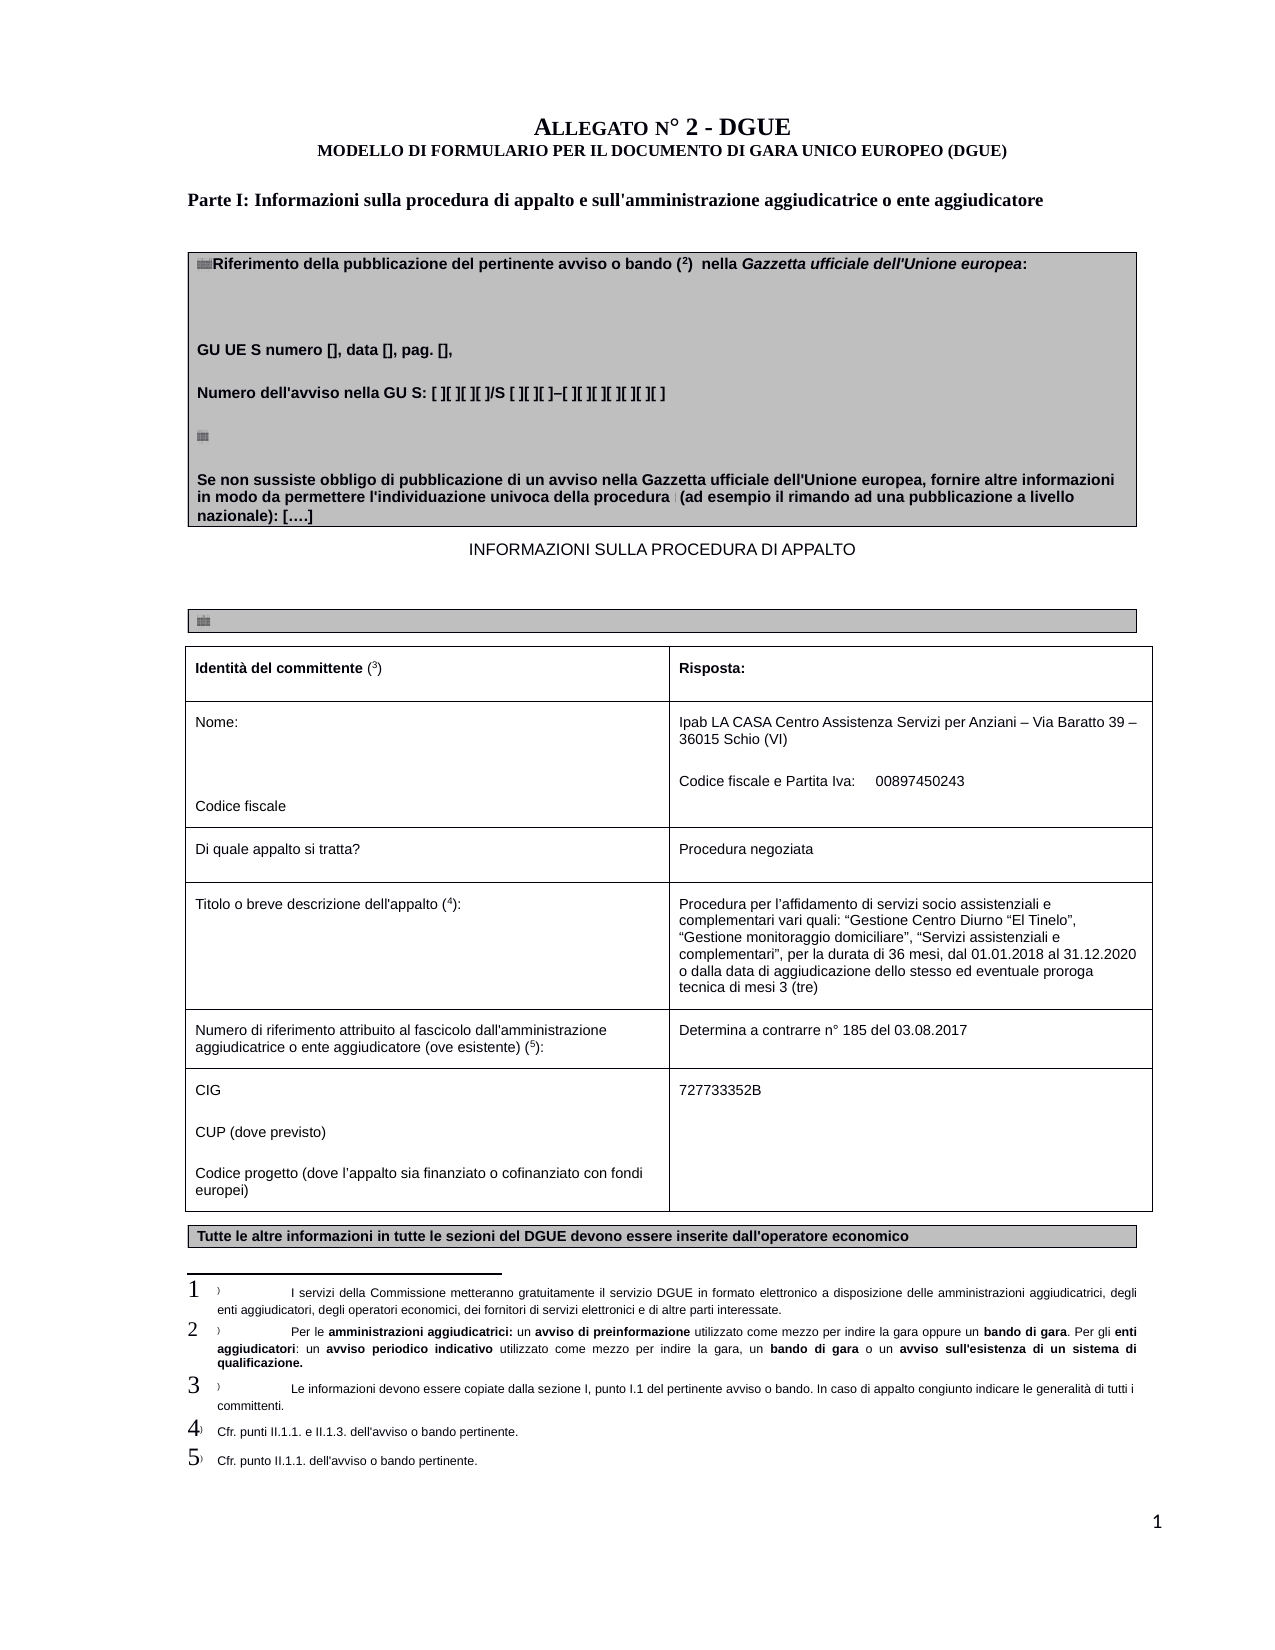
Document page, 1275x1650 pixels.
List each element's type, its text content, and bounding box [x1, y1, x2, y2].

table_header Risposta: [670, 647, 1152, 701]
title Parte I: Informazioni sulla procedura di appalto e sull'amministrazione aggiudicatrice o ente aggiudicatore [187, 189, 1137, 211]
table_cell [1153, 1068, 1275, 1211]
table_cell 727733352B [670, 1069, 1152, 1211]
text Numero dell'avviso nella GU S: [ ][ ][ ][ ]/S [ ][ ][ ]–[ ][ ][ ][ ][ ][ ][ ] [189, 381, 1136, 402]
table_header [1153, 646, 1275, 701]
table_cell Nome: Codice fiscale [186, 702, 669, 827]
text Le informazioni richieste dalla parte I saranno acquisite automaticamente a condizione che per generare e compilare il DGUE sia utilizzato il servizio DGUE in formato elettronico. In caso contrario tali informazioni devono essere inserite dall'operatore economico. [189, 610, 1136, 632]
table_cell [1153, 882, 1275, 1008]
text Modello di formulario per il documento di gara unico europeo (DGUE) [187, 141, 1137, 160]
text ) I servizi della Commissione metteranno gratuitamente il servizio DGUE in formato elettronico a disposizione delle amministrazioni aggiudicatrici, degli enti aggiudicatori, degli operatori economici, dei fornitori di servizi elettronici e di altre parti interessate. [187, 1274, 1137, 1317]
text Tutte le altre informazioni in tutte le sezioni del DGUE devono essere inserite dall'operatore economico [189, 1226, 1136, 1247]
table_cell CIG CUP (dove previsto) Codice progetto (dove l’appalto sia finanziato o cofinanziato con fondi europei) [186, 1069, 669, 1211]
table_cell Titolo o breve descrizione dell'appalto (): [186, 883, 669, 1008]
text GU UE S numero [], data [], pag. [], [189, 338, 1136, 359]
table_cell Numero di riferimento attribuito al fascicolo dall'amministrazione aggiudicatrice o ente aggiudicatore (ove esistente) (): [186, 1010, 669, 1068]
table_cell [1153, 701, 1275, 827]
table_cell [1153, 1009, 1275, 1068]
table_cell Ipab LA CASA Centro Assistenza Servizi per Anziani – Via Baratto 39 – 36015 Schio (VI) Codice fiscale e Partita Iva: 00897450243 [670, 702, 1152, 827]
text Per le procedure di appalto per le quali è stato pubblicato un avviso di indizione di gara nella Gazzetta ufficiale dell'Unione europea le informazioni richieste dalla parte I saranno acquisite automaticamente, a condizione che per generare e compilare il DGUE sia utilizzato il servizio DGUE elettronico (). Riferimento della pubblicazione del pertinente avviso o bando () nella Gazzetta ufficiale dell'Unione europea: [189, 253, 1136, 273]
subtitle Allegato n° 2 - DGUE [187, 112, 1137, 141]
table_cell [1153, 827, 1275, 882]
title Informazioni sulla procedura di appalto [187, 540, 1137, 559]
table_cell Determina a contrarre n° 185 del 03.08.2017 [670, 1010, 1152, 1068]
text Se non sussiste obbligo di pubblicazione di un avviso nella Gazzetta ufficiale dell'Unione europea, fornire altre informazioni in modo da permettere l'individuazione univoca della procedura di appalto (ad esempio il rimando ad una pubblicazione a livello nazionale): [….] [189, 467, 1136, 526]
table_cell Procedura per l’affidamento di servizi socio assistenziali e complementari vari quali: “Gestione Centro Diurno “El Tinelo”, “Gestione monitoraggio domiciliare”, “Servizi assistenziali e complementari”, per la durata di 36 mesi, dal 01.01.2018 al 31.12.2020 o dalla data di aggiudicazione dello stesso ed eventuale proroga tecnica di mesi 3 (tre) [670, 883, 1152, 1008]
table_header Identità del committente () [186, 647, 669, 701]
text ) Per le amministrazioni aggiudicatrici: un avviso di preinformazione utilizzato come mezzo per indire la gara oppure un bando di gara. Per gli enti aggiudicatori: un avviso periodico indicativo utilizzato come mezzo per indire la gara, un bando di gara o un avviso sull'esistenza di un sistema di qualificazione. [187, 1317, 1137, 1370]
text Se non è pubblicato un avviso di indizione di gara nella GU UE, l'amministrazione aggiudicatrice o l'ente aggiudicatore deve compilare le informazioni in modo da permettere l'individuazione univoca della procedura di appalto: [189, 424, 1136, 445]
table_cell Di quale appalto si tratta? [186, 828, 669, 882]
table_cell Procedura negoziata [670, 828, 1152, 882]
